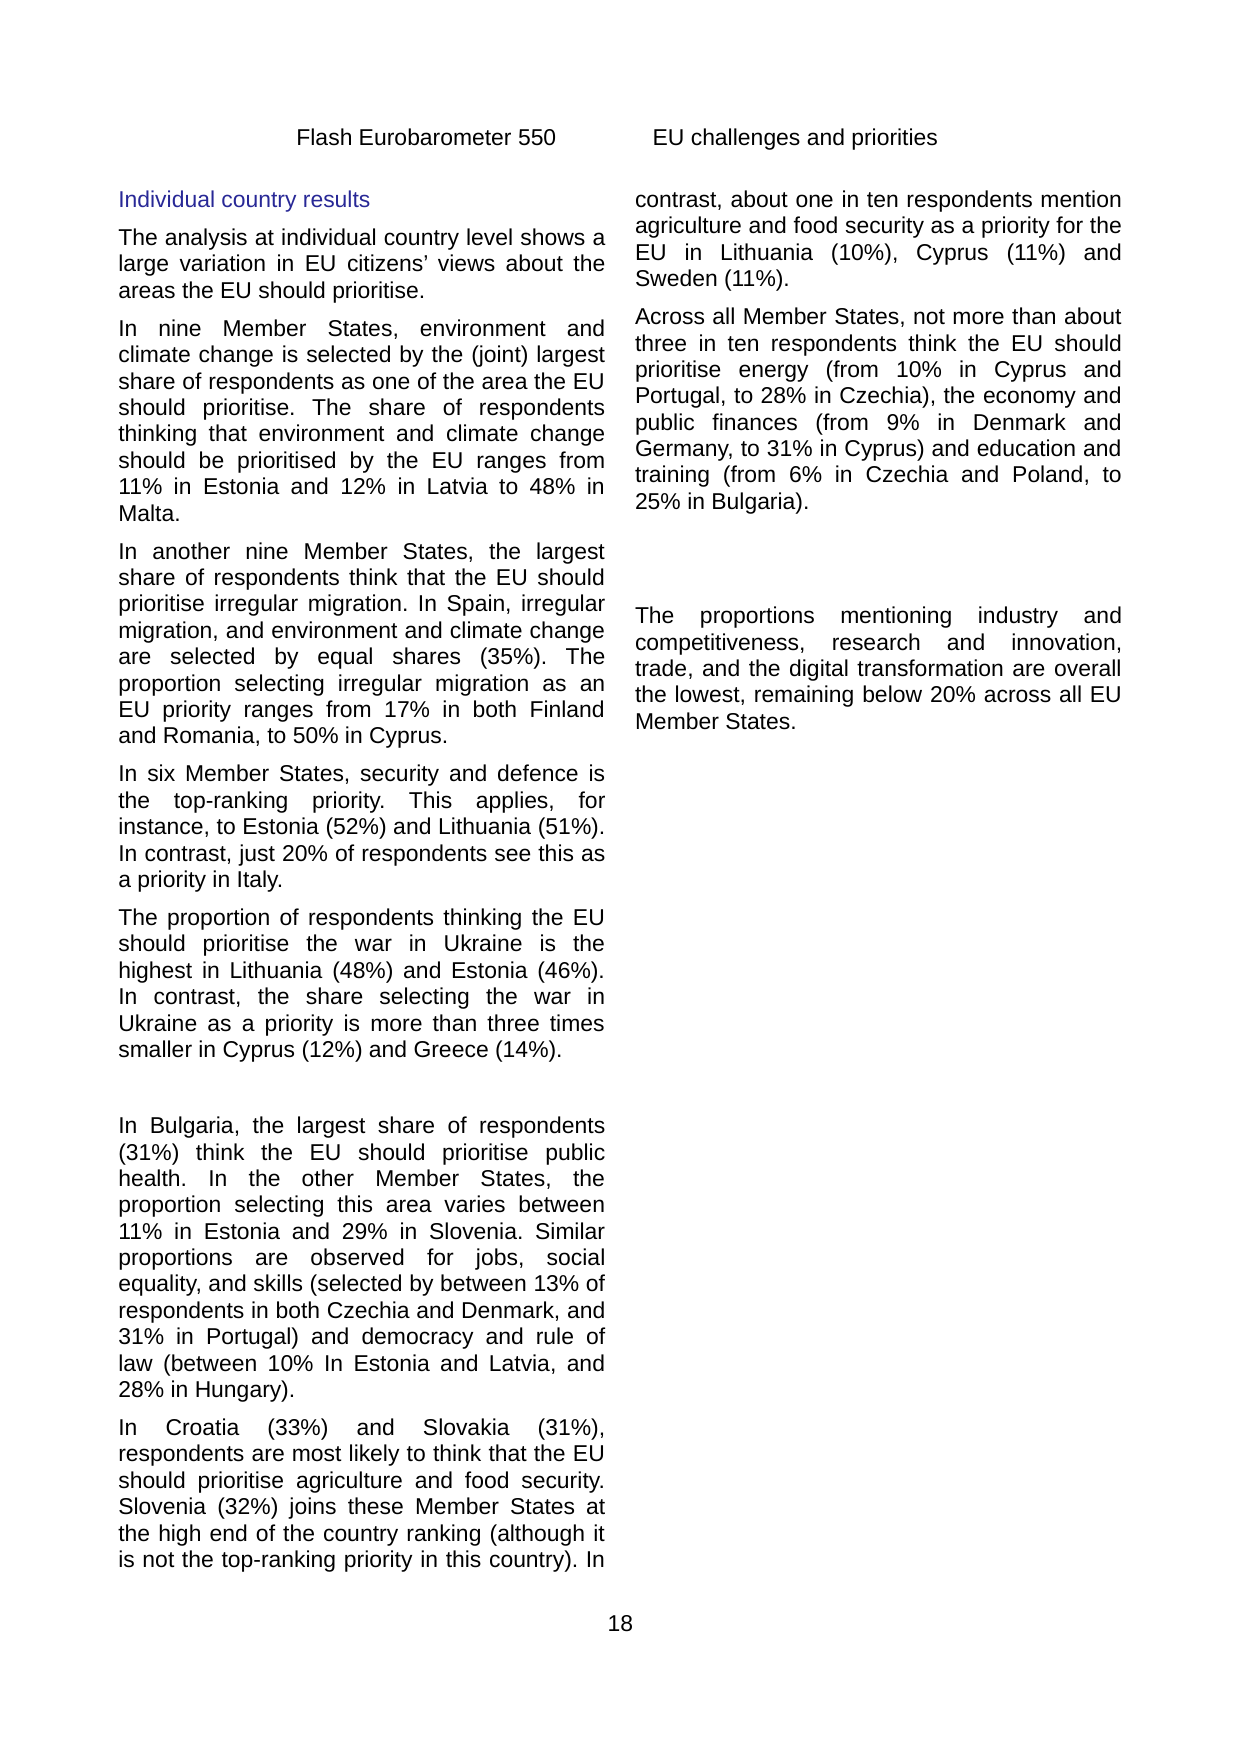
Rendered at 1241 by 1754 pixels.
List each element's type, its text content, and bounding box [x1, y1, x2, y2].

text In nine Member States, environment and climate change is selected by the (joint) largest share of respondents as one of the area the EU should prioritise. The share of respondents thinking that environment and climate change should be prioritised by the EU ranges from 11% in Estonia and 12% in Latvia to 48% in Malta. [118, 315, 605, 526]
text contrast, about one in ten respondents mention agriculture and food security as a priority for the EU in Lithuania (10%), Cyprus (11%) and Sweden (11%). [635, 186, 1122, 291]
text Across all Member States, not more than about three in ten respondents think the EU should prioritise energy (from 10% in Cyprus and Portugal, to 28% in Czechia), the economy and public finances (from 9% in Denmark and Germany, to 31% in Cyprus) and education and training (from 6% in Czechia and Poland, to 25% in Bulgaria). [635, 303, 1122, 514]
text Individual country results [118, 186, 605, 212]
text In Bulgaria, the largest share of respondents (31%) think the EU should prioritise public health. In the other Member States, the proportion selecting this area varies between 11% in Estonia and 29% in Slovenia. Similar proportions are observed for jobs, social equality, and skills (selected by between 13% of respondents in both Czechia and Denmark, and 31% in Portugal) and democracy and rule of law (between 10% In Estonia and Latvia, and 28% in Hungary). [118, 1112, 605, 1402]
text The proportion of respondents thinking the EU should prioritise the war in Ukraine is the highest in Lithuania (48%) and Estonia (46%). In contrast, the share selecting the war in Ukraine as a priority is more than three times smaller in Cyprus (12%) and Greece (14%). [118, 904, 605, 1062]
text In another nine Member States, the largest share of respondents think that the EU should prioritise irregular migration. In Spain, irregular migration, and environment and climate change are selected by equal shares (35%). The proportion selecting irregular migration as an EU priority ranges from 17% in both Finland and Romania, to 50% in Cyprus. [118, 538, 605, 748]
text The proportions mentioning industry and competitiveness, research and innovation, trade, and the digital transformation are overall the lowest, remaining below 20% across all EU Member States. [635, 602, 1122, 734]
text In Croatia (33%) and Slovakia (31%), respondents are most likely to think that the EU should prioritise agriculture and food security. Slovenia (32%) joins these Member States at the high end of the country ranking (although it is not the top-ranking priority in this country). In [118, 1414, 605, 1572]
text In six Member States, security and defence is the top-ranking priority. This applies, for instance, to Estonia (52%) and Lithuania (51%). In contrast, just 20% of respondents see this as a priority in Italy. [118, 760, 605, 892]
text The analysis at individual country level shows a large variation in EU citizens’ views about the areas the EU should prioritise. [118, 224, 605, 303]
